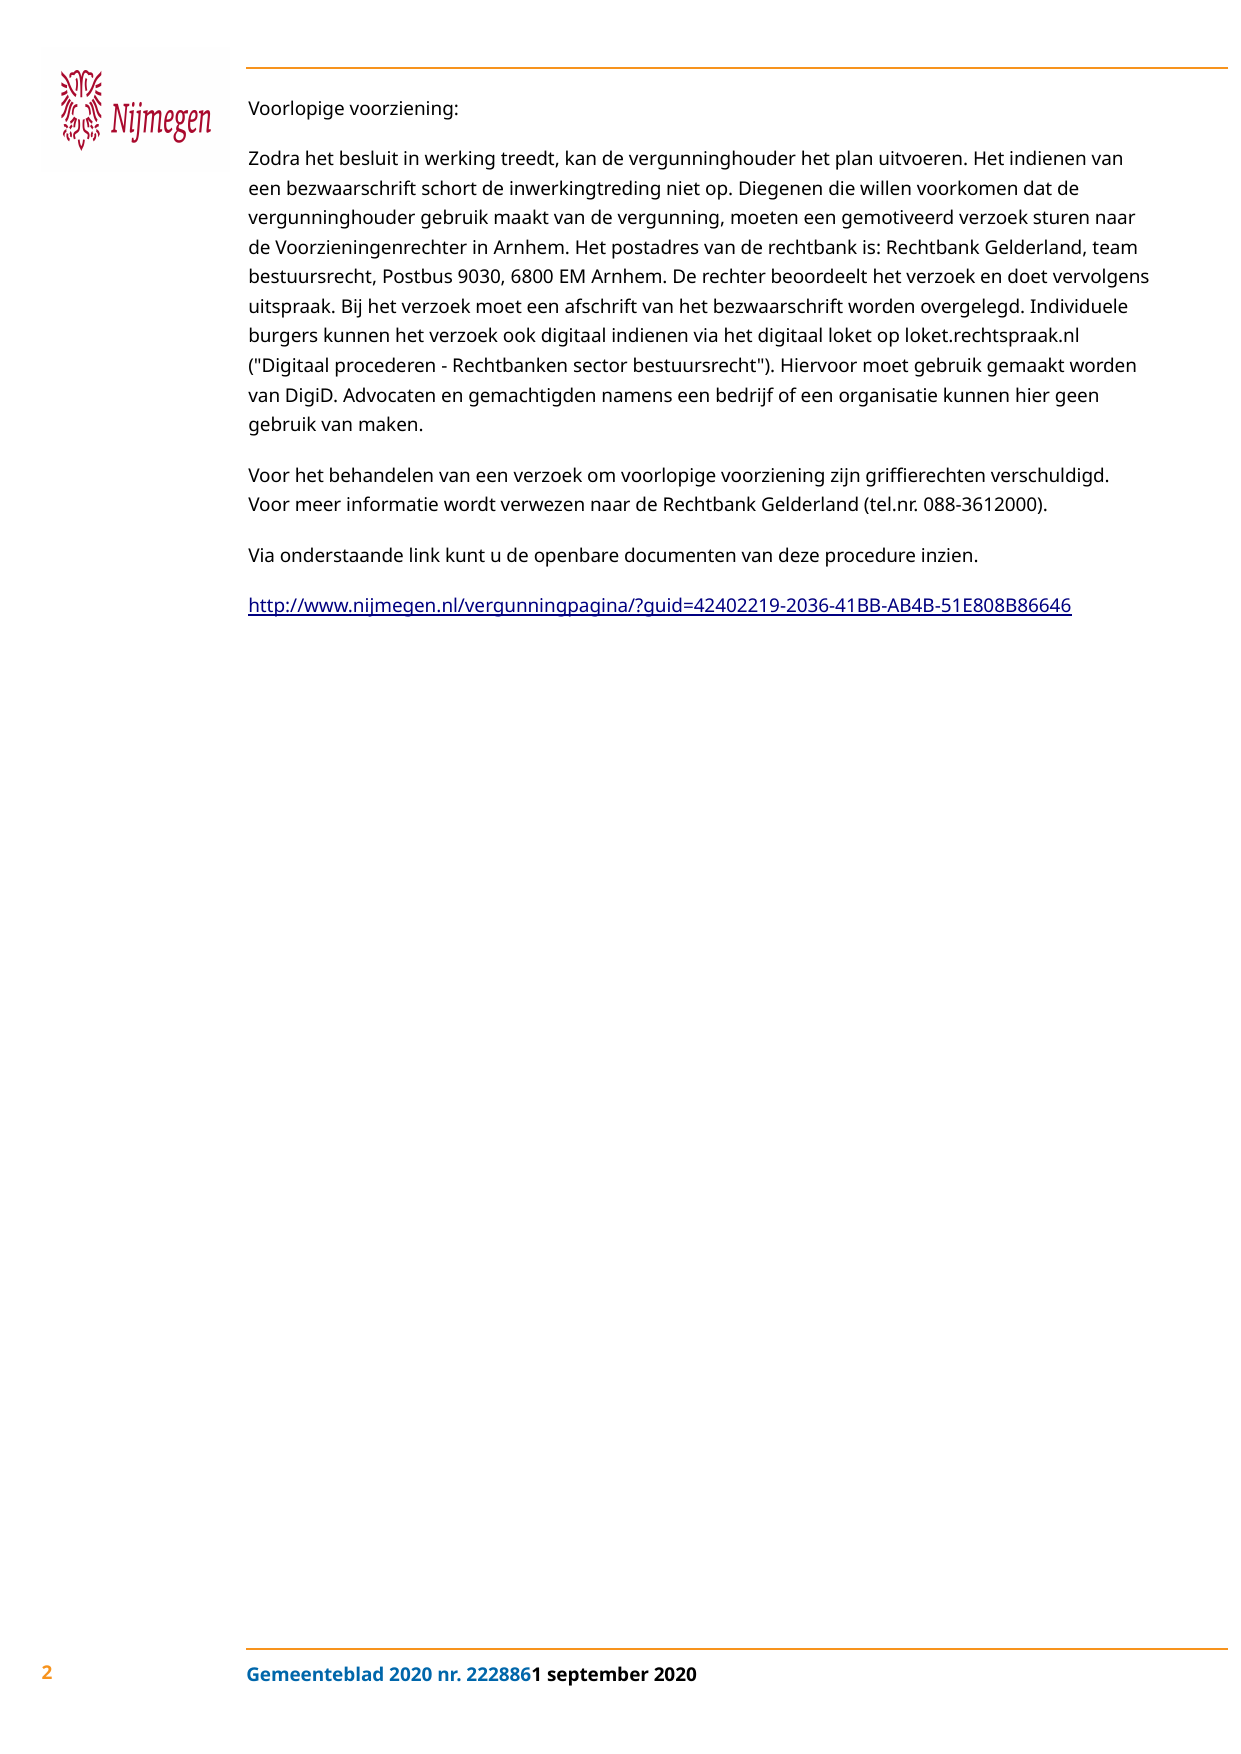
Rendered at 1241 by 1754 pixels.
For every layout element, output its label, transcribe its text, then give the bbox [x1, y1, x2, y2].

text Voorlopige voorziening: [248, 95, 1152, 121]
picture [41, 47, 231, 172]
text Zodra het besluit in werking treedt, kan de vergunninghouder het plan uitvoeren. Het indienen van een bezwaarschrift schort de inwerkingtreding niet op. Diegenen die willen voorkomen dat de vergunninghouder gebruik maakt van de vergunning, moeten een gemotiveerd verzoek sturen naar de Voorzieningenrechter in Arnhem. Het postadres van de rechtbank is: Rechtbank Gelderland, team bestuursrecht, Postbus 9030, 6800 EM Arnhem. De rechter beoordeelt het verzoek en doet vervolgens uitspraak. Bij het verzoek moet een afschrift van het bezwaarschrift worden overgelegd. Individuele burgers kunnen het verzoek ook digitaal indienen via het digitaal loket op loket.rechtspraak.nl ("Digitaal procederen - Rechtbanken sector bestuursrecht"). Hiervoor moet gebruik gemaakt worden van DigiD. Advocaten en gemachtigden namens een bedrijf of een organisatie kunnen hier geen gebruik van maken. [248, 145, 1152, 437]
text Via onderstaande link kunt u de openbare documenten van deze procedure inzien. [248, 542, 1152, 568]
text http://www.nijmegen.nl/vergunningpagina/?guid=42402219-2036-41BB-AB4B-51E808B86646 [248, 592, 1152, 618]
text Voor het behandelen van een verzoek om voorlopige voorziening zijn griffierechten verschuldigd. Voor meer informatie wordt verwezen naar de Rechtbank Gelderland (tel.nr. 088-3612000). [248, 462, 1152, 517]
